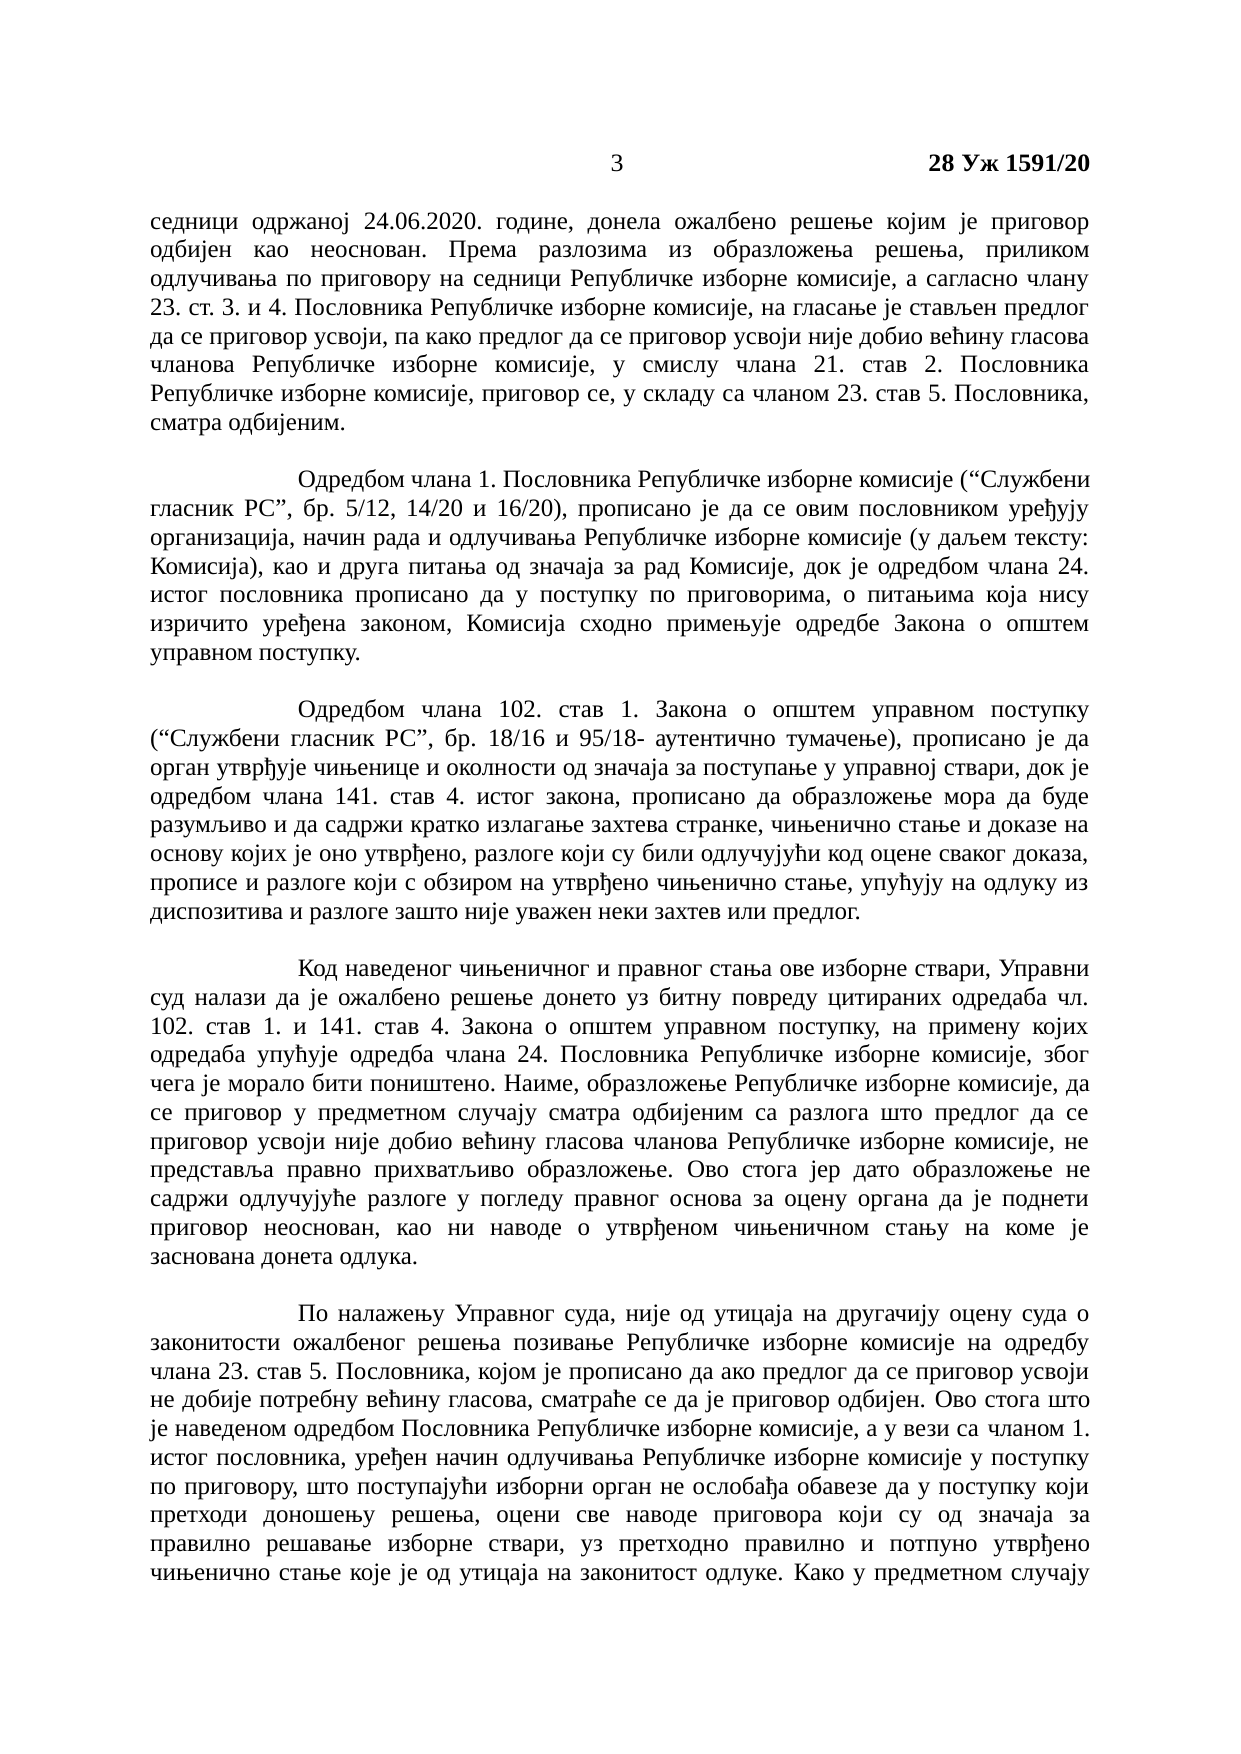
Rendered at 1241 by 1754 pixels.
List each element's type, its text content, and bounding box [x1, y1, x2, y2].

text Одредбом члана 1. Пословника Републичке изборне комисије (“Службени гласник РС”, бр. 5/12, 14/20 и 16/20), прописано је да се овим пословником уређују организација, начин рада и одлучивања Републичке изборне комисије (у даљем тексту: Комисија), као и друга питања од значаја за рад Комисије, док је одредбом члана 24. истог пословника прописано да у поступку по приговорима, о питањима која нису изричито уређена законом, Комисија сходно примењује одредбе Закона о општем управном поступку. [150, 464, 1090, 666]
text седници одржаној 24.06.2020. године, донела ожалбено решење којим је приговор одбијен као неоснован. Према разлозима из образложења решења, приликом одлучивања по приговору на седници Републичке изборне комисије, а сагласно члану 23. ст. 3. и 4. Пословника Републичке изборне комисије, на гласање је стављен предлог да се приговор усвоји, па како предлог да се приговор усвоји није добио већину гласова чланова Републичке изборне комисије, у смислу члана 21. став 2. Пословника Републичке изборне комисије, приговор се, у складу са чланом 23. став 5. Пословника, сматра одбијеним. [150, 206, 1090, 436]
text По налажењу Управног суда, није од утицаја на другачију оцену суда о законитости ожалбеног решења позивање Републичке изборне комисије на одредбу члана 23. став 5. Пословника, којом је прописано да ако предлог да се приговор усвоји не добије потребну већину гласова, сматраће се да је приговор одбијен. Ово стога што је наведеном одредбом Пословника Републичке изборне комисије, а у вези са чланом 1. истог пословника, уређен начин одлучивања Републичке изборне комисије у поступку по приговору, што поступајући изборни орган не ослобађа обавезе да у поступку који претходи доношењу решења, оцени све наводе приговора који су од значаја за правилно решавање изборне ствари, уз претходно правилно и потпуно утврђено чињенично стање које је од утицаја на законитост одлуке. Како у предметном случају [150, 1298, 1090, 1586]
text Одредбом члана 102. став 1. Закона о општем управном поступку (“Службени гласник РС”, бр. 18/16 и 95/18- аутентично тумачење), прописано је да орган утврђује чињенице и околности од значаја за поступање у управној ствари, док је одредбом члана 141. став 4. истог закона, прописано да образложење мора да буде разумљиво и да садржи кратко излагање захтева странке, чињенично стање и доказе на основу којих је оно утврђено, разлоге који су били одлучујући код оцене сваког доказа, прописе и разлоге који с обзиром на утврђено чињенично стање, упућују на одлуку из диспозитива и разлоге зашто није уважен неки захтев или предлог. [150, 694, 1090, 924]
text Код наведеног чињеничног и правног стања ове изборне ствари, Управни суд налази да је ожалбено решење донето уз битну повреду цитираних одредаба чл. 102. став 1. и 141. став 4. Закона о општем управном поступку, на примену којих одредаба упућује одредба члана 24. Пословника Републичке изборне комисије, због чега је морало бити поништено. Наиме, образложење Републичке изборне комисије, да се приговор у предметном случају сматра одбијеним са разлога што предлог да се приговор усвоји није добио већину гласова чланова Републичке изборне комисије, не представља правно прихватљиво образложење. Ово стога јер дато образложење не садржи одлучујуће разлоге у погледу правног основа за оцену органа да је поднети приговор неоснован, као ни наводе о утврђеном чињеничном стању на коме је заснована донета одлука. [150, 953, 1090, 1269]
